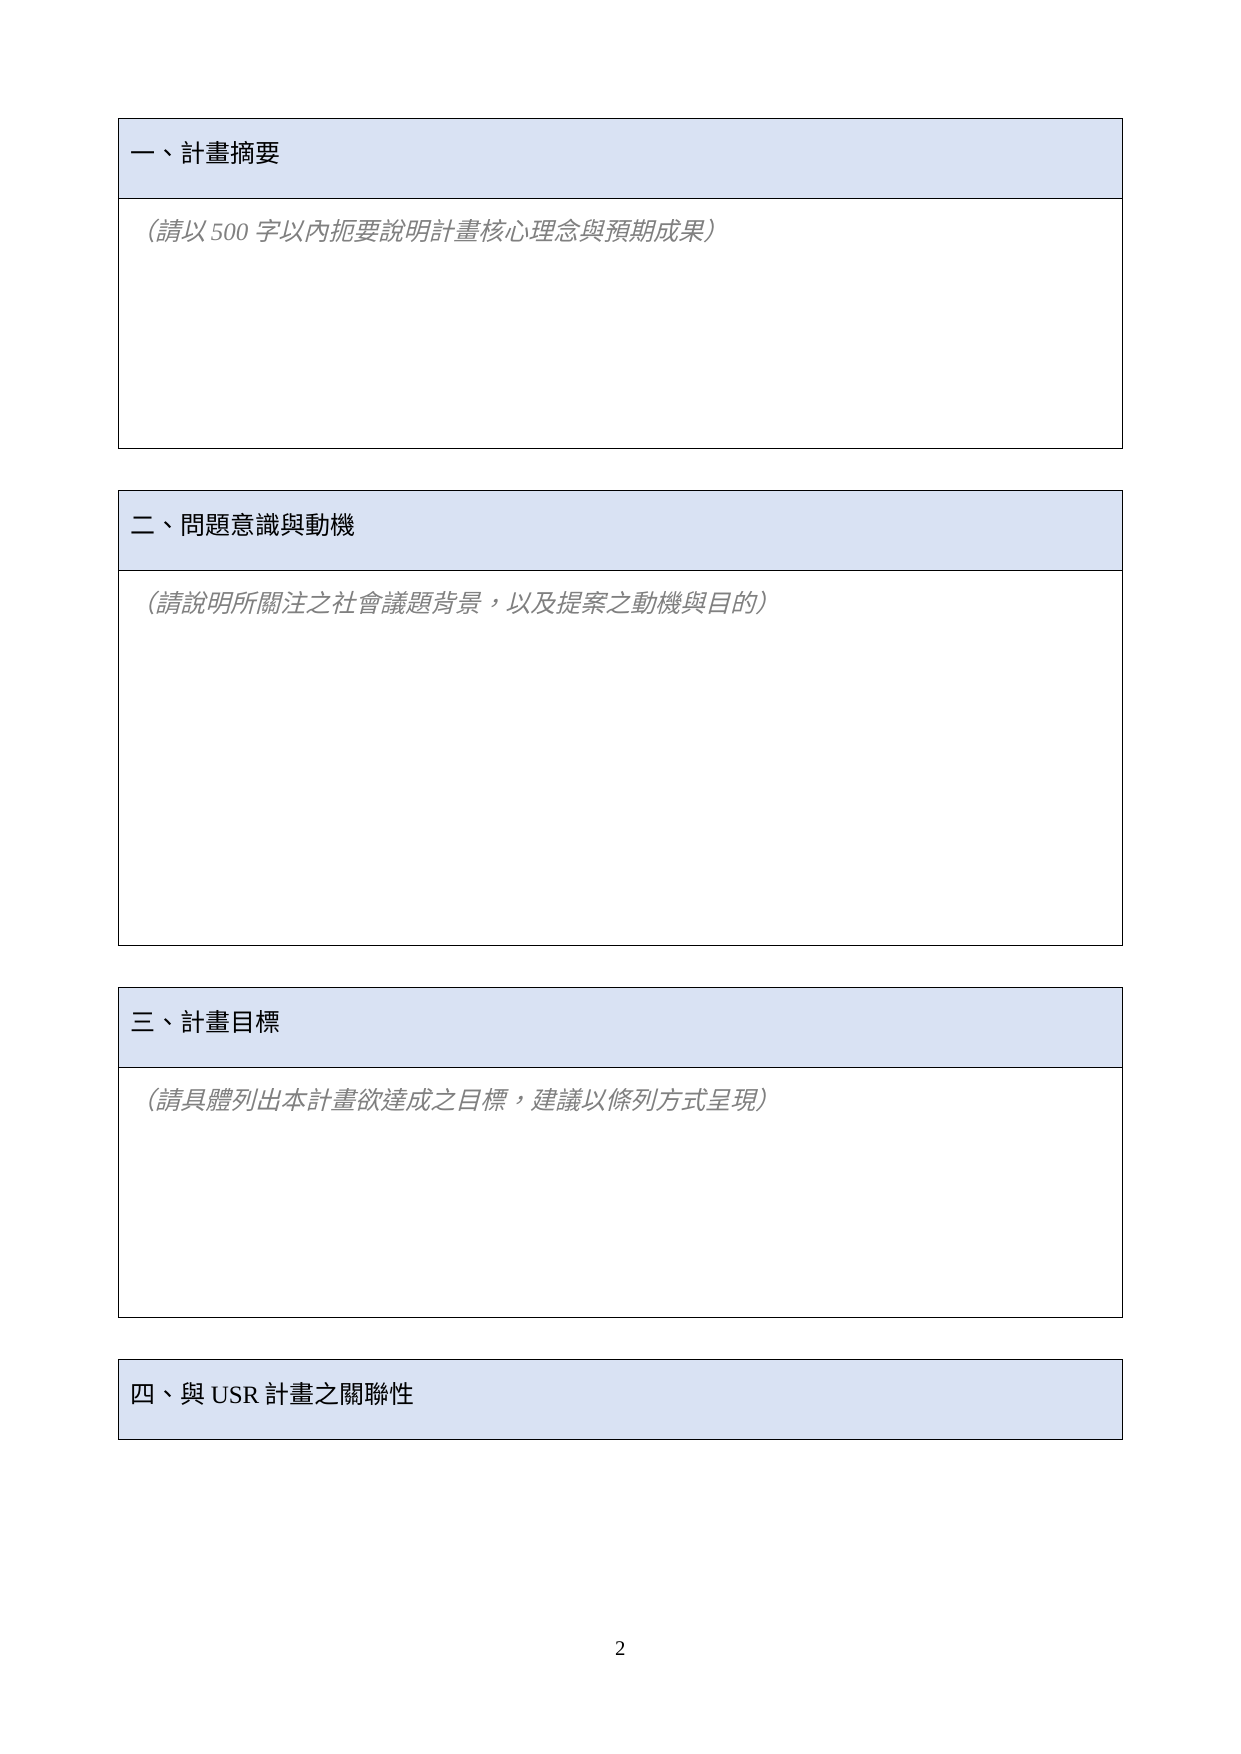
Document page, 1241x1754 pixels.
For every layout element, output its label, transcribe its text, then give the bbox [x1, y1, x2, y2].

table_header 三、計畫目標 [119, 988, 1122, 1067]
table_header 二、問題意識與動機 [119, 491, 1122, 570]
table_header 四、與USR計畫之關聯性 [119, 1360, 1122, 1439]
table_cell （請以500字以內扼要說明計畫核心理念與預期成果） [119, 199, 1122, 448]
table_header 一、計畫摘要 [119, 119, 1122, 198]
table_cell （請說明所關注之社會議題背景，以及提案之動機與目的） [119, 571, 1122, 945]
table_cell （請具體列出本計畫欲達成之目標，建議以條列方式呈現） [119, 1068, 1122, 1317]
